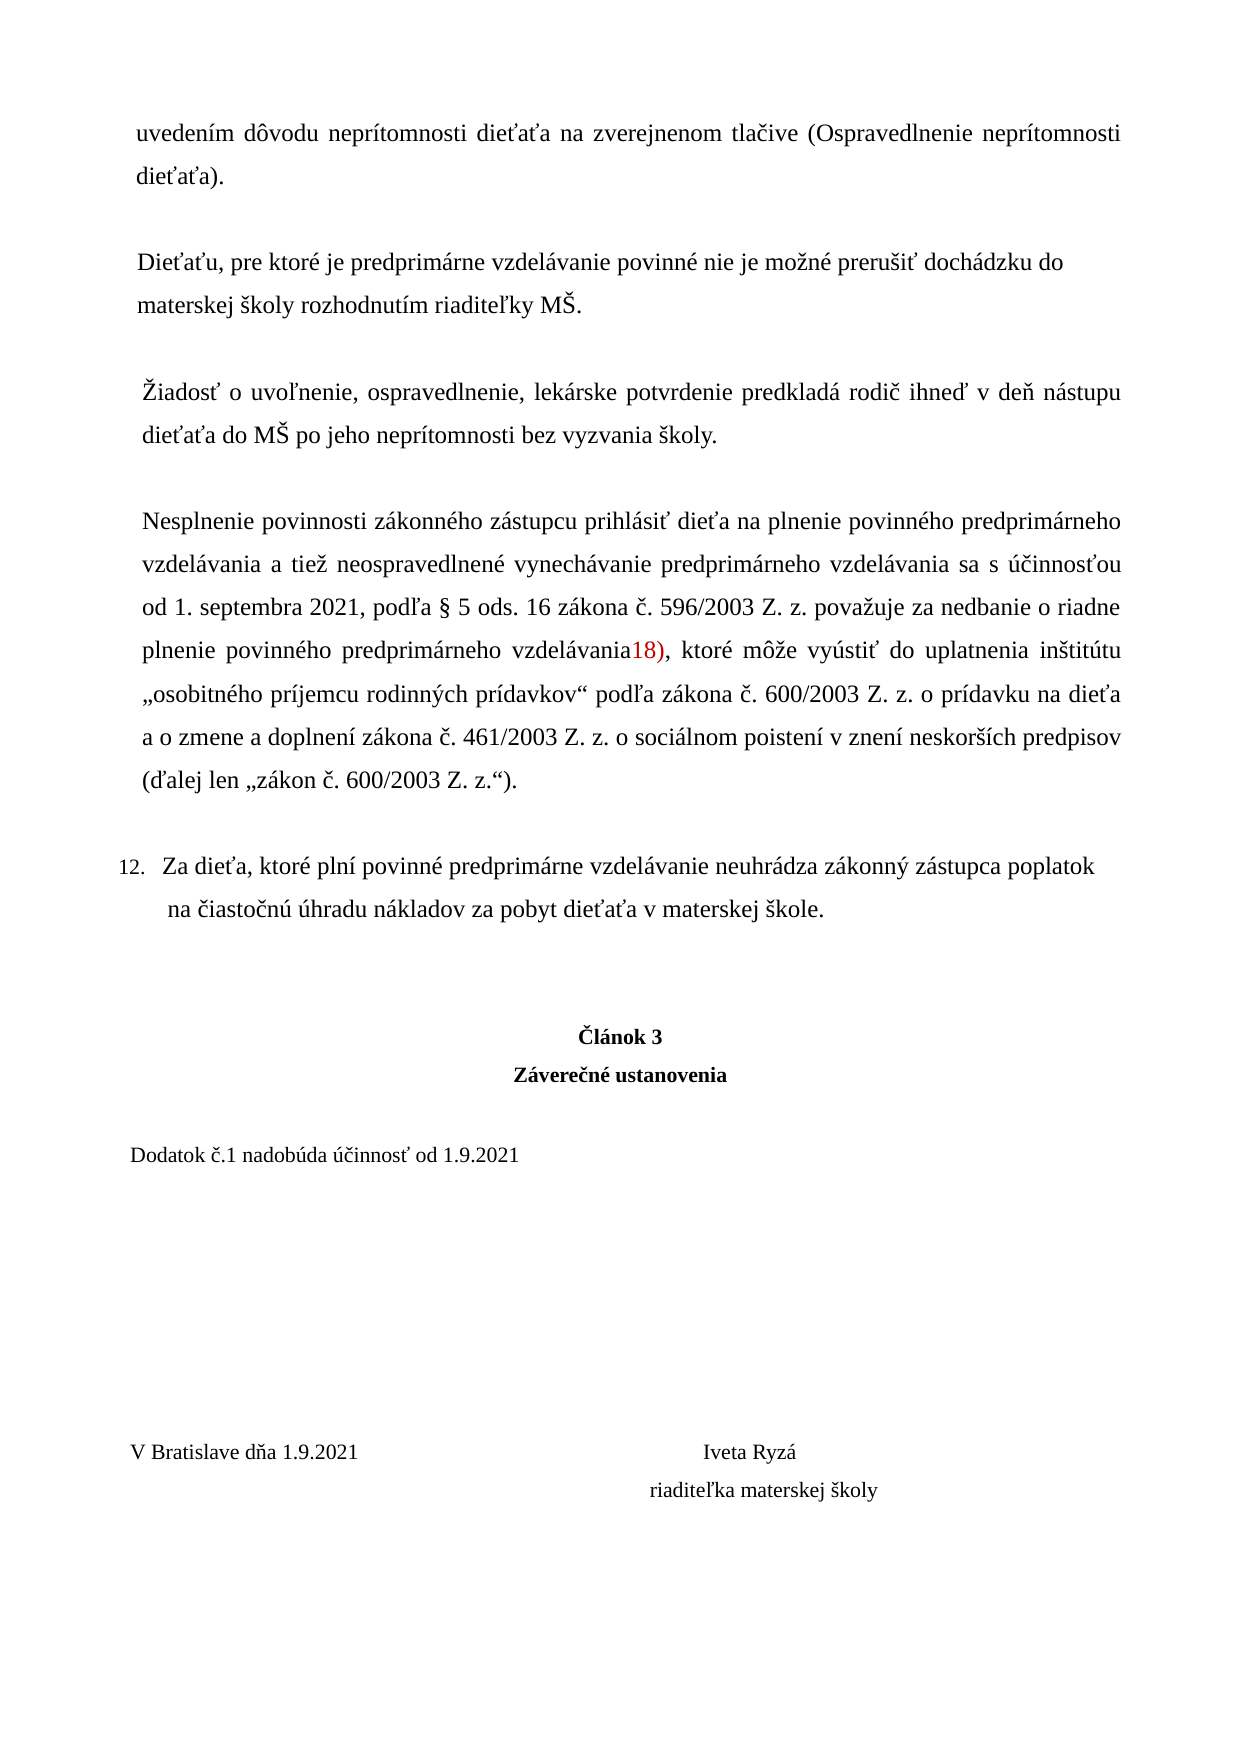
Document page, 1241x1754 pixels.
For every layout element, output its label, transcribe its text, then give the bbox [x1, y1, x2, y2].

text V Bratislave dňa 1.9.2021 Iveta Ryzá [130, 1439, 1122, 1464]
text 12. Za dieťa, ktoré plní povinné predprimárne vzdelávanie neuhrádza zákonný zástupca poplatok [118, 851, 1122, 880]
text Článok 3 [118, 1024, 1122, 1049]
text uvedením dôvodu neprítomnosti dieťaťa na zverejnenom tlačive (Ospravedlnenie neprítomnosti dieťaťa). [136, 118, 1122, 190]
text Nesplnenie povinnosti zákonného zástupcu prihlásiť dieťa na plnenie povinného predprimárneho vzdelávania a tiež neospravedlnené vynechávanie predprimárneho vzdelávania sa s účinnosťou od 1. septembra 2021, podľa § 5 ods. 16 zákona č. 596/2003 Z. z. považuje za nedbanie o riadne plnenie povinného predprimárneho vzdelávania18), ktoré môže vyústiť do uplatnenia inštitútu „osobitného príjemcu rodinných prídavkov“ podľa zákona č. 600/2003 Z. z. o prídavku na dieťa a o zmene a doplnení zákona č. 461/2003 Z. z. o sociálnom poistení v znení neskorších predpisov (ďalej len „zákon č. 600/2003 Z. z.“). [142, 506, 1122, 794]
text riaditeľka materskej školy [130, 1477, 1122, 1502]
text Žiadosť o uvoľnenie, ospravedlnenie, lekárske potvrdenie predkladá rodič ihneď v deň nástupu dieťaťa do MŠ po jeho neprítomnosti bez vyzvania školy. [142, 377, 1122, 449]
text Dieťaťu, pre ktoré je predprimárne vzdelávanie povinné nie je možné prerušiť dochádzku do [118, 247, 1122, 276]
text Dodatok č.1 nadobúda účinnosť od 1.9.2021 [130, 1142, 1122, 1168]
text materskej školy rozhodnutím riaditeľky MŠ. [118, 291, 1122, 319]
text na čiastočnú úhradu nákladov za pobyt dieťaťa v materskej škole. [130, 894, 1122, 923]
text Záverečné ustanovenia [118, 1062, 1122, 1087]
